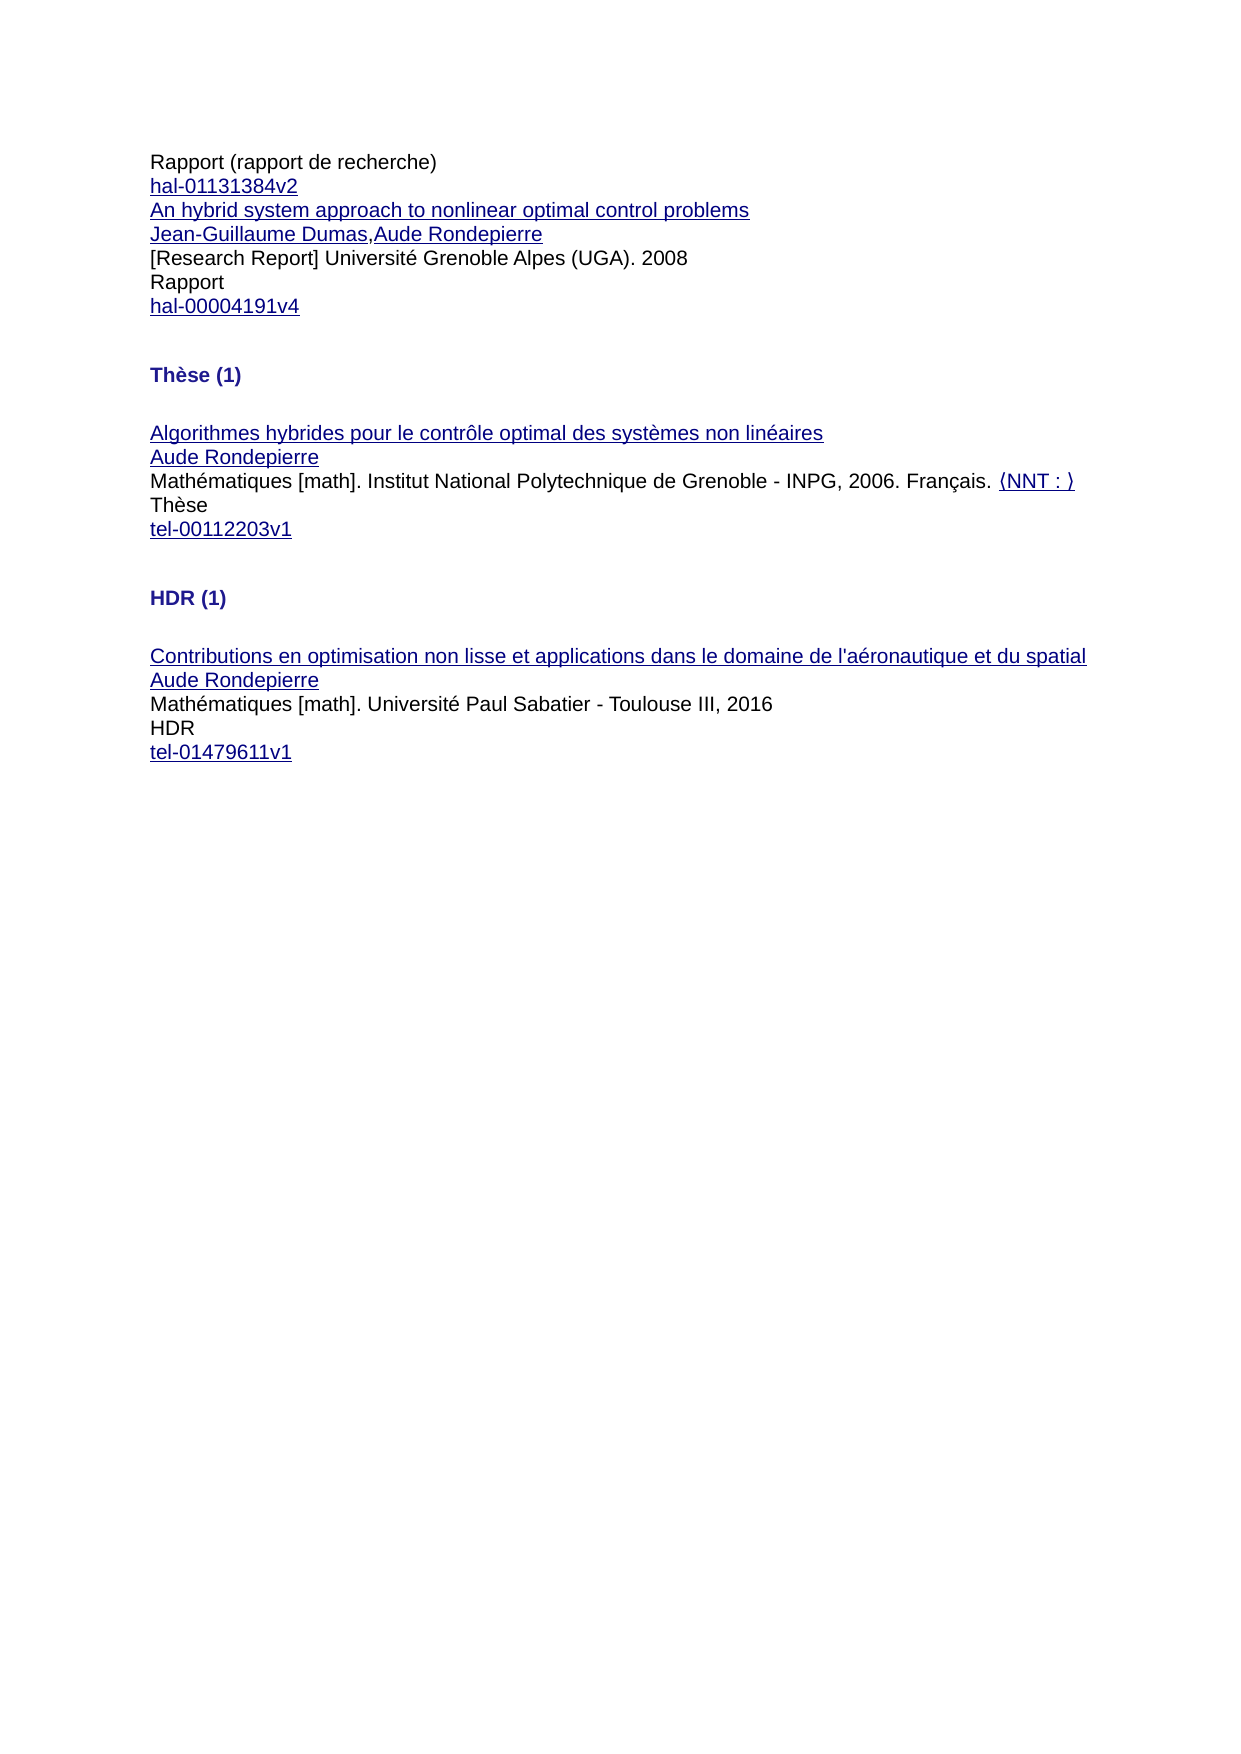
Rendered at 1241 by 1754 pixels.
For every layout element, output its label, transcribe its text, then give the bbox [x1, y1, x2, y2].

table_header Contributions en optimisation non lisse et applications dans le domaine de l'aéronautique et du spatial Aude Rondepierre Mathématiques [math]. Université Paul Sabatier - Toulouse III, 2016 HDR tel-01479611v1 [150, 644, 1090, 763]
subtitle HDR (1) [150, 585, 1090, 609]
table_cell Rapport (rapport de recherche) hal-01131384v2 [150, 150, 1090, 198]
table_cell An hybrid system approach to nonlinear optimal control problems Jean-Guillaume Dumas,Aude Rondepierre [Research Report] Université Grenoble Alpes (UGA). 2008 Rapport hal-00004191v4 [150, 198, 1090, 318]
subtitle Thèse (1) [150, 362, 1090, 386]
table_header Algorithmes hybrides pour le contrôle optimal des systèmes non linéaires Aude Rondepierre Mathématiques [math]. Institut National Polytechnique de Grenoble - INPG, 2006. Français. ⟨NNT : ⟩ Thèse tel-00112203v1 [150, 421, 1090, 541]
